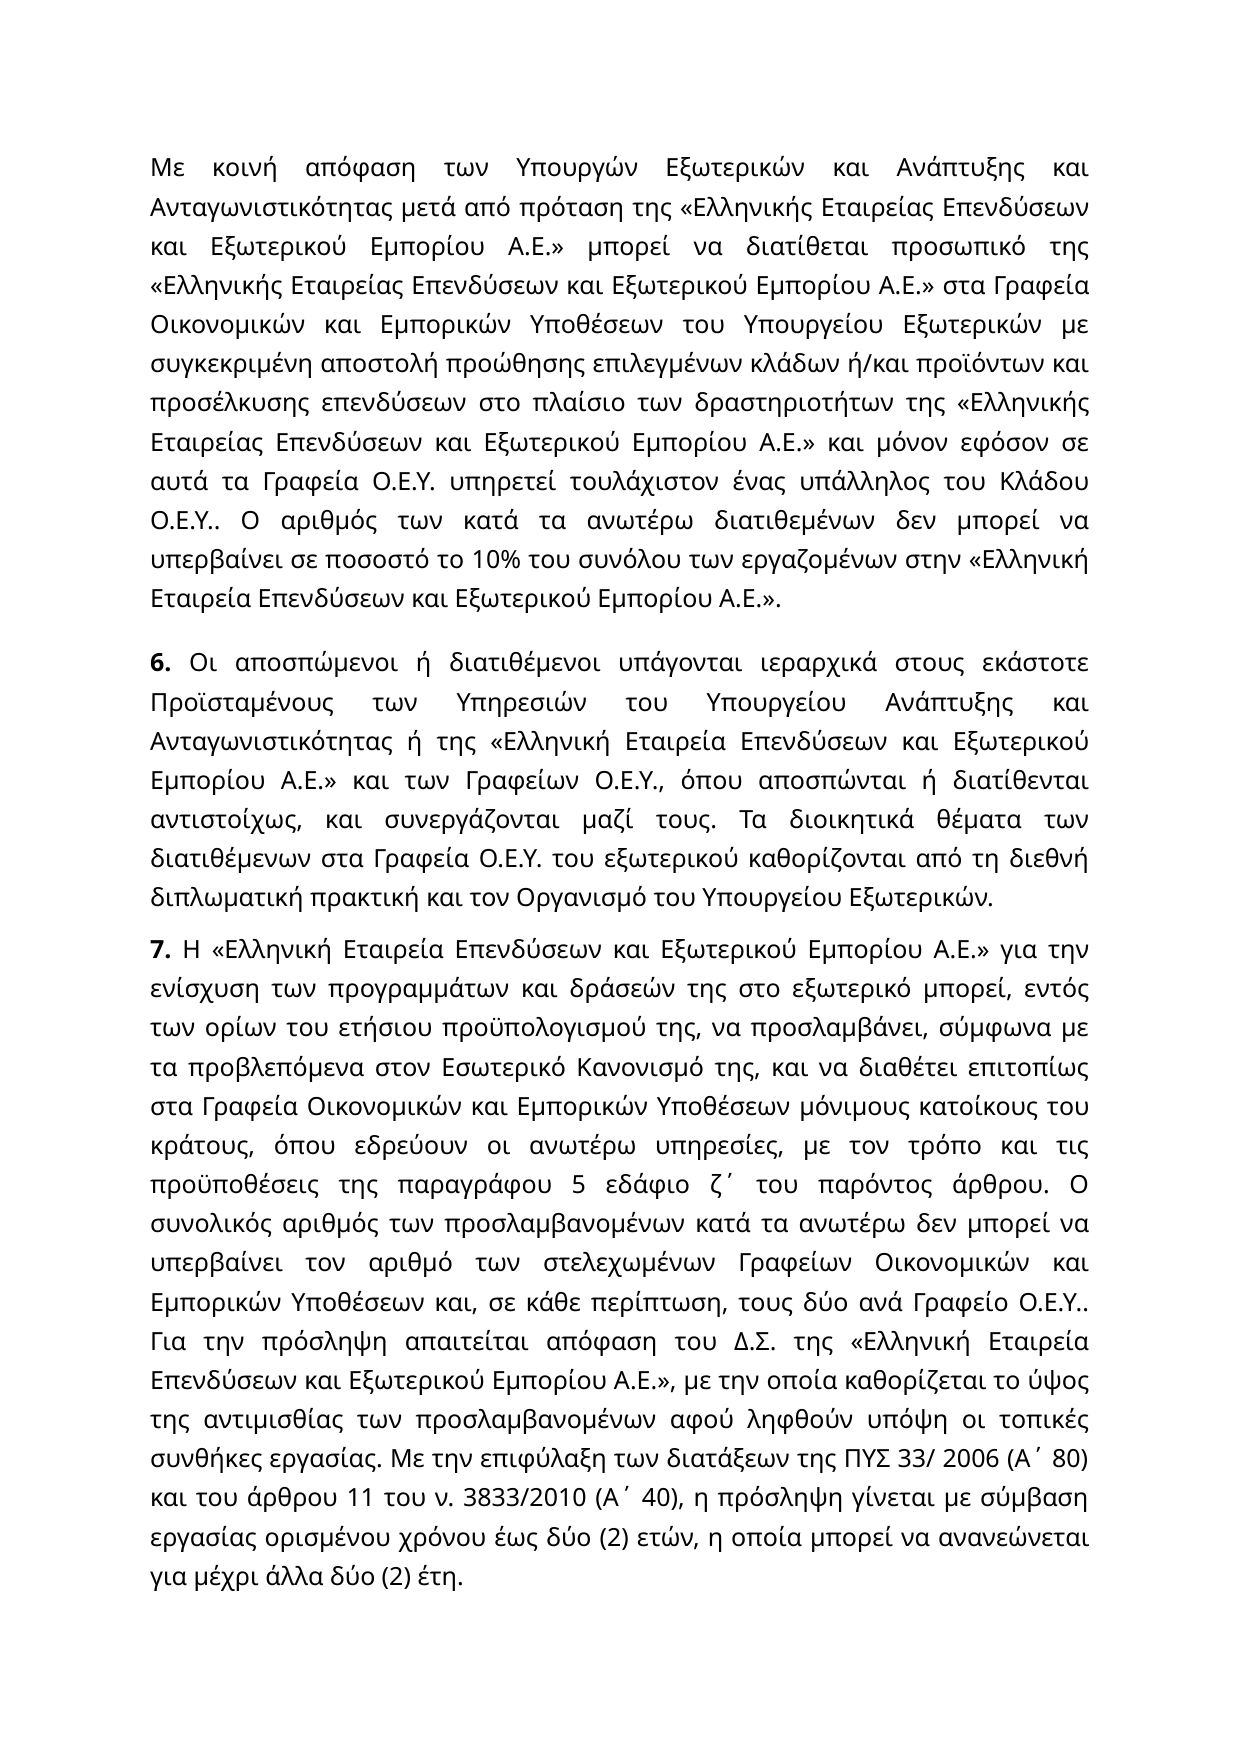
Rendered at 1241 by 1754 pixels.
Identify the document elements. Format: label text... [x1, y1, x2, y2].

text 6. Οι αποσπώμενοι ή διατιθέμενοι υπάγονται ιεραρχικά στους εκάστοτε Προϊσταμένους των Υπηρεσιών του Υπουργείου Ανάπτυξης και Ανταγωνιστικότητας ή της «Ελληνική Εταιρεία Επενδύσεων και Εξωτερικού Εμπορίου Α.Ε.» και των Γραφείων Ο.Ε.Υ., όπου αποσπώνται ή διατίθενται αντιστοίχως, και συνεργάζονται μαζί τους. Τα διοικητικά θέματα των διατιθέμενων στα Γραφεία Ο.Ε.Υ. του εξωτερικού καθορίζονται από τη διεθνή διπλωματική πρακτική και τον Οργανισμό του Υπουργείου Εξωτερικών. [150, 645, 1090, 914]
text Με κοινή απόφαση των Υπουργών Εξωτερικών και Ανάπτυξης και Ανταγωνιστικότητας μετά από πρόταση της «Ελληνικής Εταιρείας Επενδύσεων και Εξωτερικού Εμπορίου Α.Ε.» μπορεί να διατίθεται προσωπικό της «Ελληνικής Εταιρείας Επενδύσεων και Εξωτερικού Εμπορίου Α.Ε.» στα Γραφεία Οικονομικών και Εμπορικών Υποθέσεων του Υπουργείου Εξωτερικών με συγκεκριμένη αποστολή προώθησης επιλεγμένων κλάδων ή/και προϊόντων και προσέλκυσης επενδύσεων στο πλαίσιο των δραστηριοτήτων της «Ελληνικής Εταιρείας Επενδύσεων και Εξωτερικού Εμπορίου Α.Ε.» και μόνον εφόσον σε αυτά τα Γραφεία Ο.Ε.Υ. υπηρετεί τουλάχιστον ένας υπάλληλος του Κλάδου Ο.Ε.Υ.. Ο αριθμός των κατά τα ανωτέρω διατιθεμένων δεν μπορεί να υπερβαίνει σε ποσοστό το 10% του συνόλου των εργαζομένων στην «Ελληνική Εταιρεία Επενδύσεων και Εξωτερικού Εμπορίου Α.Ε.». [150, 150, 1090, 615]
text 7. Η «Ελληνική Εταιρεία Επενδύσεων και Εξωτερικού Εμπορίου Α.Ε.» για την ενίσχυση των προγραμμάτων και δράσεών της στο εξωτερικό μπορεί, εντός των ορίων του ετήσιου προϋπολογισμού της, να προσλαμβάνει, σύμφωνα με τα προβλεπόμενα στον Εσωτερικό Κανονισμό της, και να διαθέτει επιτοπίως στα Γραφεία Οικονομικών και Εμπορικών Υποθέσεων μόνιμους κατοίκους του κράτους, όπου εδρεύουν οι ανωτέρω υπηρεσίες, με τον τρόπο και τις προϋποθέσεις της παραγράφου 5 εδάφιο ζ΄ του παρόντος άρθρου. Ο συνολικός αριθμός των προσλαμβανομένων κατά τα ανωτέρω δεν μπορεί να υπερβαίνει τον αριθμό των στελεχωμένων Γραφείων Οικονομικών και Εμπορικών Υποθέσεων και, σε κάθε περίπτωση, τους δύο ανά Γραφείο Ο.Ε.Υ.. Για την πρόσληψη απαιτείται απόφαση του Δ.Σ. της «Ελληνική Εταιρεία Επενδύσεων και Εξωτερικού Εμπορίου Α.Ε.», με την οποία καθορίζεται το ύψος της αντιμισθίας των προσλαμβανομένων αφού ληφθούν υπόψη οι τοπικές συνθήκες εργασίας. Με την επιφύλαξη των διατάξεων της ΠΥΣ 33/ 2006 (Α΄ 80) και του άρθρου 11 του ν. 3833/2010 (Α΄ 40), η πρόσληψη γίνεται με σύμβαση εργασίας ορισμένου χρόνου έως δύο (2) ετών, η οποία μπορεί να ανανεώνεται για μέχρι άλλα δύο (2) έτη. [150, 932, 1090, 1592]
